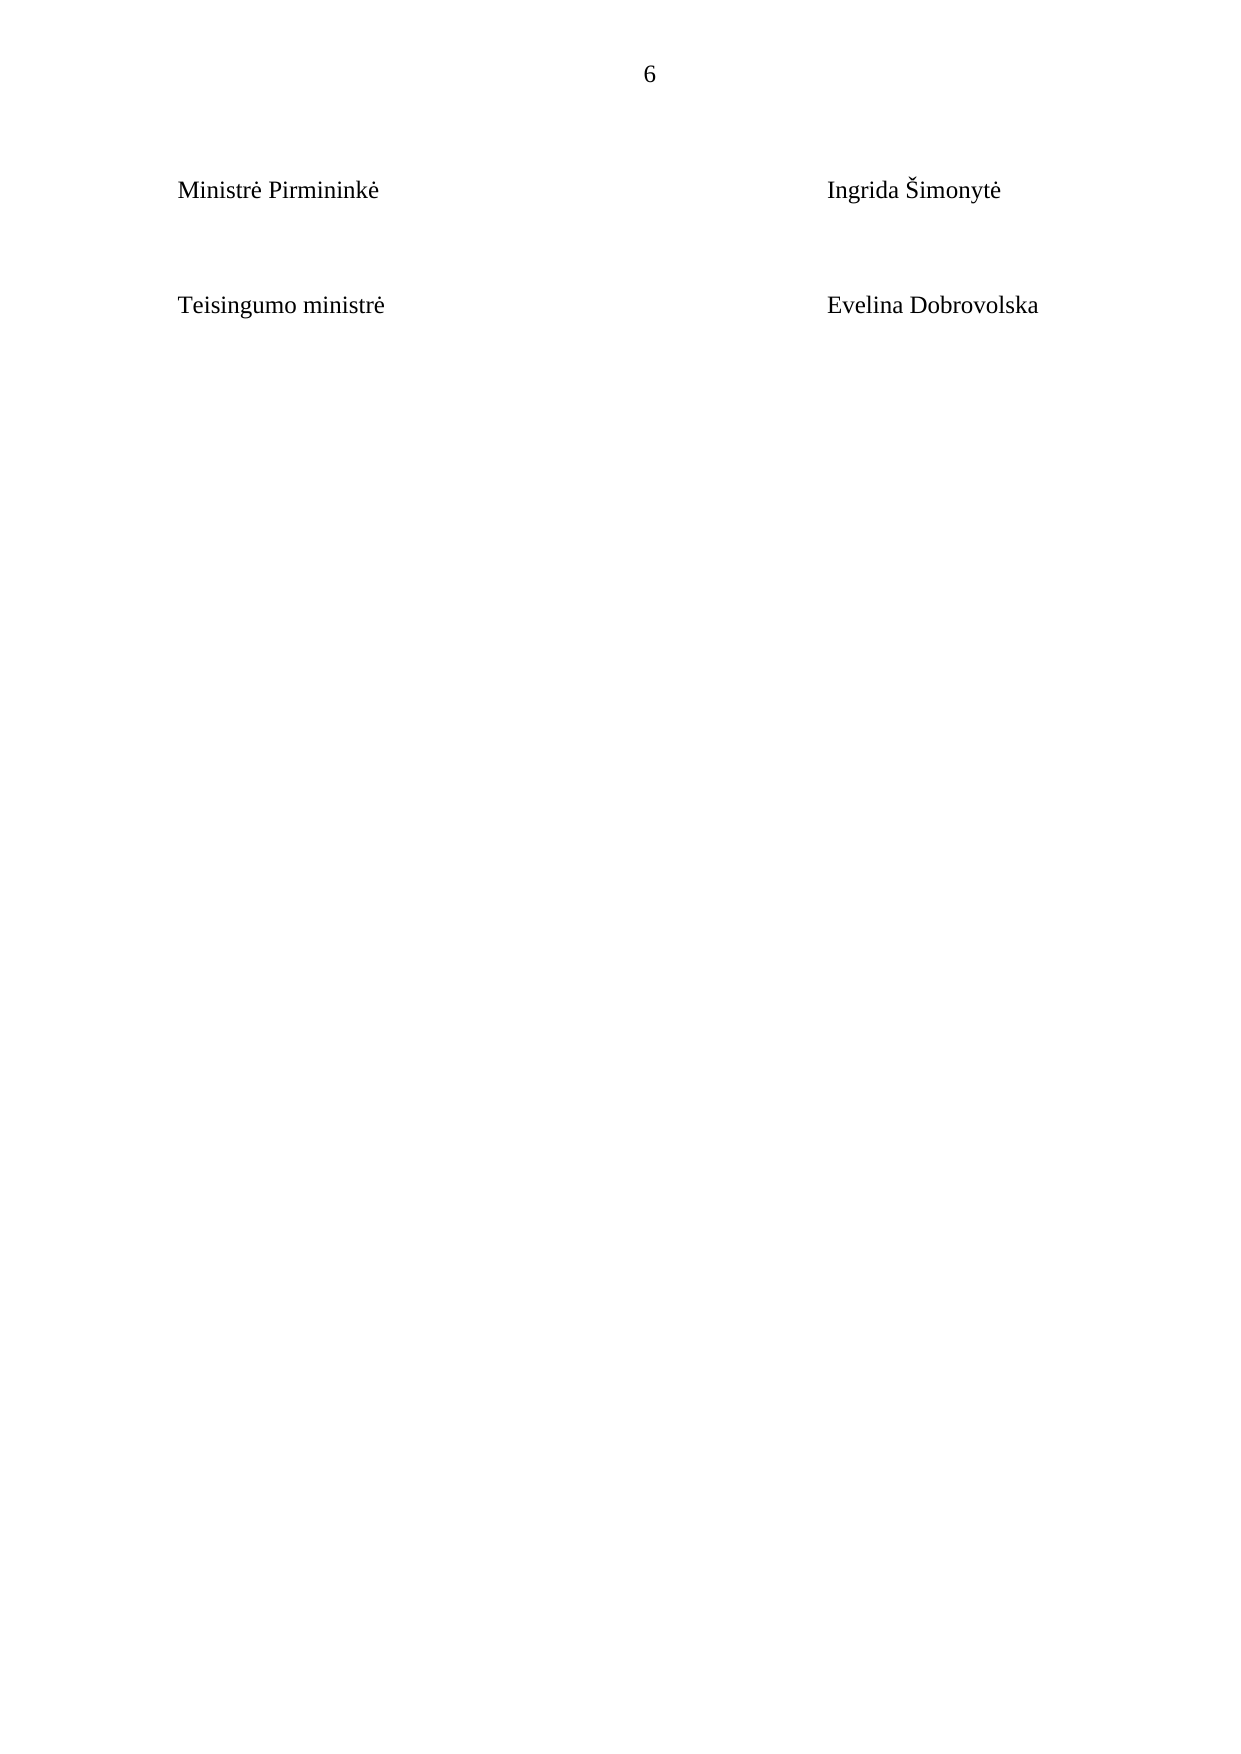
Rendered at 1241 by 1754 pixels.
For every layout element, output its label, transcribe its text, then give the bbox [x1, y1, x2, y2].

text Teisingumo ministrė Evelina Dobrovolska [177, 291, 1122, 319]
text Ministrė Pirmininkė Ingrida Šimonytė [177, 176, 1122, 204]
